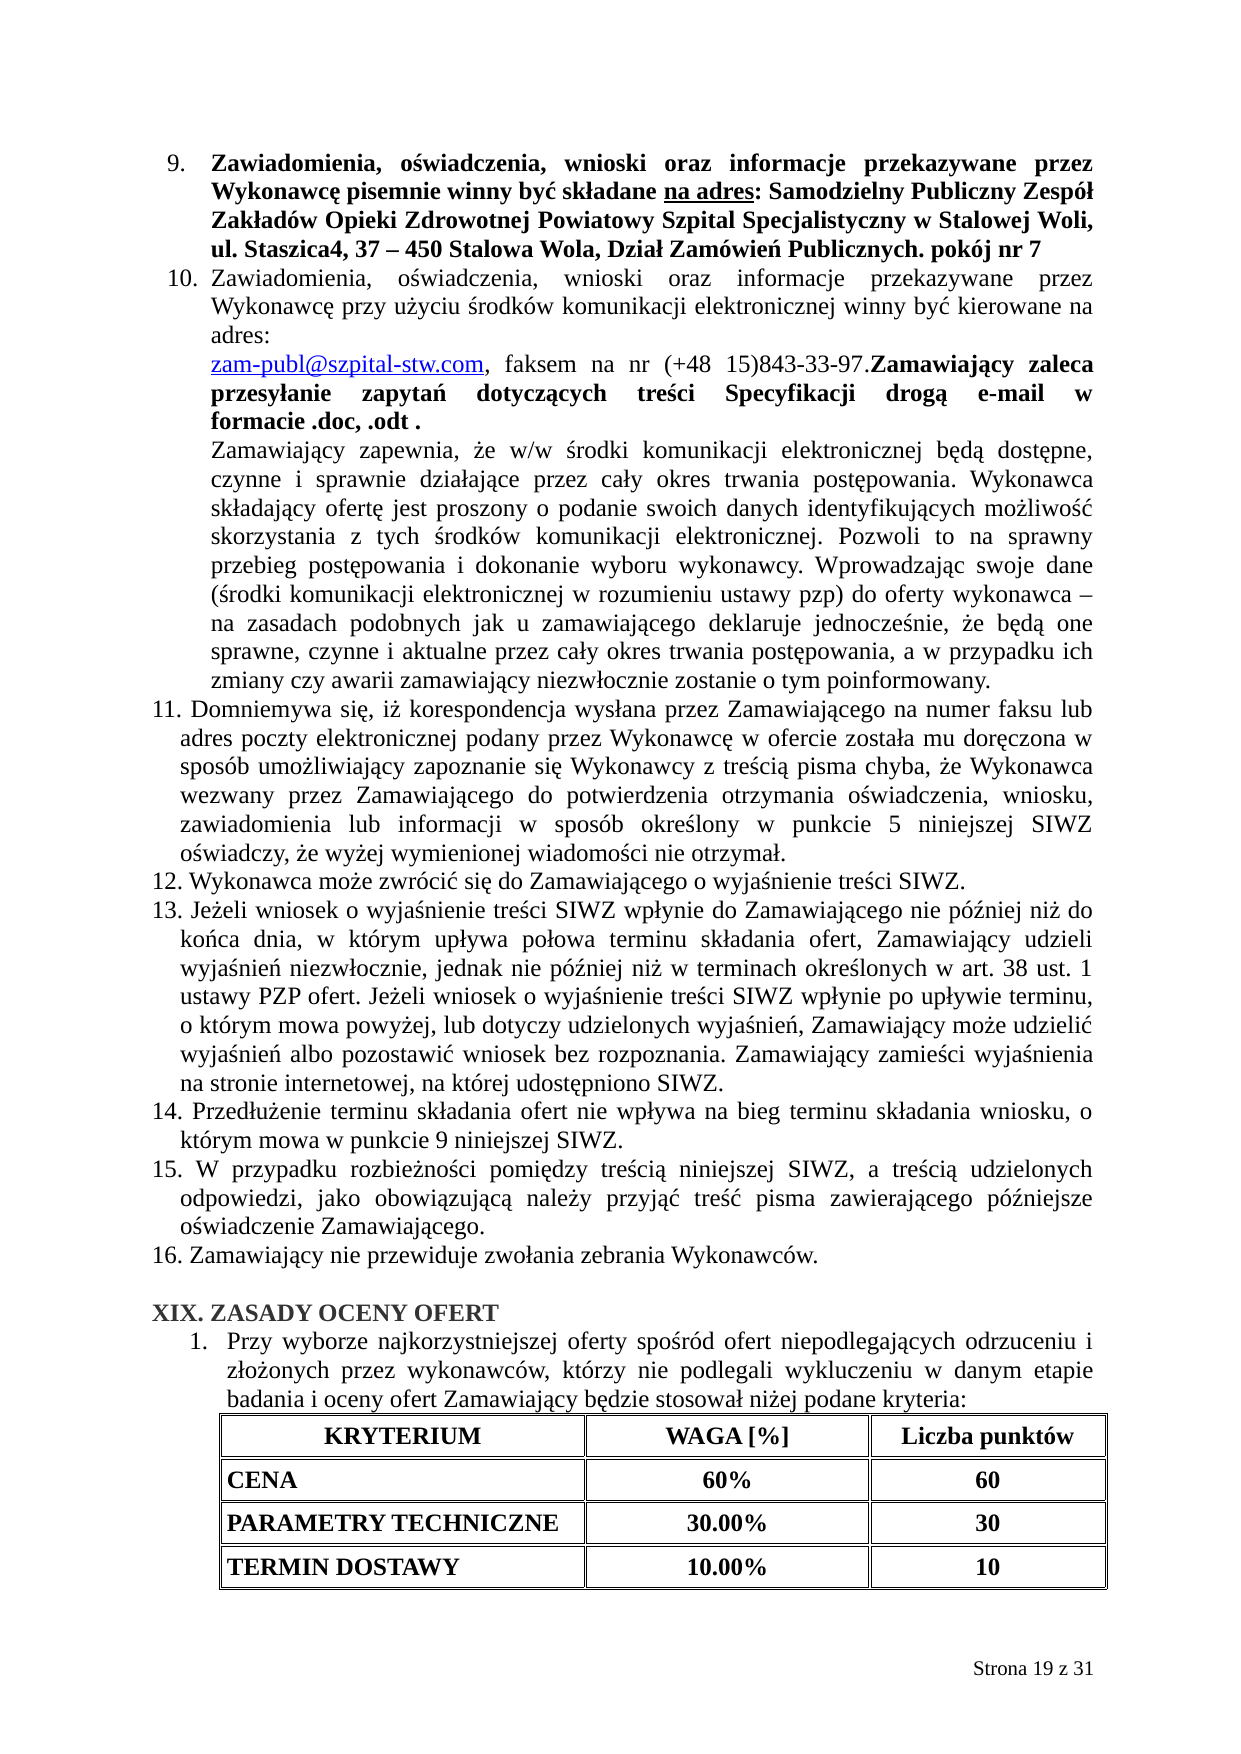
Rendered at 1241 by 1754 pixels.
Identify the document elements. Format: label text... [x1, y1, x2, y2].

table_cell 60% [587, 1460, 868, 1500]
text 15. W przypadku rozbieżności pomiędzy treścią niniejszej SIWZ, a treścią udzielonych odpowiedzi, jako obowiązującą należy przyjąć treść pisma zawierającego późniejsze oświadczenie Zamawiającego. [152, 1154, 1094, 1240]
text 12. Wykonawca może zwrócić się do Zamawiającego o wyjaśnienie treści SIWZ. [152, 866, 1094, 895]
list Zawiadomienia, oświadczenia, wnioski oraz informacje przekazywane przez Wykonawcę przy użyciu środków komunikacji elektronicznej winny być kierowane na adres: zam-publ@szpital-stw.com, faksem na nr (+48 15)843-33-97.Zamawiający zaleca przesyłanie zapytań dotyczących treści Specyfikacji drogą e-mail w formacie .doc, .odt . [167, 263, 1094, 435]
table_cell 30 [872, 1503, 1105, 1543]
table_cell 10,00% [587, 1547, 868, 1587]
text 13. Jeżeli wniosek o wyjaśnienie treści SIWZ wpłynie do Zamawiającego nie później niż do końca dnia, w którym upływa połowa terminu składania ofert, Zamawiający udzieli wyjaśnień niezwłocznie, jednak nie później niż w terminach określonych w art. 38 ust. 1 ustawy PZP ofert. Jeżeli wniosek o wyjaśnienie treści SIWZ wpłynie po upływie terminu, o którym mowa powyżej, lub dotyczy udzielonych wyjaśnień, Zamawiający może udzielić wyjaśnień albo pozostawić wniosek bez rozpoznania. Zamawiający zamieści wyjaśnienia na stronie internetowej, na której udostępniono SIWZ. [152, 895, 1094, 1096]
table_header WAGA [%] [587, 1416, 868, 1456]
text 14. Przedłużenie terminu składania ofert nie wpływa na bieg terminu składania wniosku, o którym mowa w punkcie 9 niniejszej SIWZ. [152, 1096, 1094, 1154]
text 16. Zamawiający nie przewiduje zwołania zebrania Wykonawców. [152, 1240, 1094, 1269]
table_cell TERMIN DOSTAWY [222, 1547, 584, 1587]
table_cell 60 [872, 1460, 1105, 1500]
text XIX. ZASADY OCENY OFERT [152, 1298, 1094, 1326]
table_header Liczba punktów [872, 1416, 1105, 1456]
list Zawiadomienia, oświadczenia, wnioski oraz informacje przekazywane przez Wykonawcę pisemnie winny być składane na adres: Samodzielny Publiczny Zespół Zakładów Opieki Zdrowotnej Powiatowy Szpital Specjalistyczny w Stalowej Woli, ul. Staszica4, 37 – 450 Stalowa Wola, Dział Zamówień Publicznych. pokój nr 7 [167, 148, 1094, 263]
table_cell 30,00% [587, 1503, 868, 1543]
table_cell CENA [222, 1460, 584, 1500]
table_cell 10 [872, 1547, 1105, 1587]
text Zamawiający zapewnia, że w/w środki komunikacji elektronicznej będą dostępne, czynne i sprawnie działające przez cały okres trwania postępowania. Wykonawca składający ofertę jest proszony o podanie swoich danych identyfikujących możliwość skorzystania z tych środków komunikacji elektronicznej. Pozwoli to na sprawny przebieg postępowania i dokonanie wyboru wykonawcy. Wprowadzając swoje dane (środki komunikacji elektronicznej w rozumieniu ustawy pzp) do oferty wykonawca – na zasadach podobnych jak u zamawiającego deklaruje jednocześnie, że będą one sprawne, czynne i aktualne przez cały okres trwania postępowania, a w przypadku ich zmiany czy awarii zamawiający niezwłocznie zostanie o tym poinformowany. [211, 435, 1094, 694]
text 11. Domniemywa się, iż korespondencja wysłana przez Zamawiającego na numer faksu lub adres poczty elektronicznej podany przez Wykonawcę w ofercie została mu doręczona w sposób umożliwiający zapoznanie się Wykonawcy z treścią pisma chyba, że Wykonawca wezwany przez Zamawiającego do potwierdzenia otrzymania oświadczenia, wniosku, zawiadomienia lub informacji w sposób określony w punkcie 5 niniejszej SIWZ oświadczy, że wyżej wymienionej wiadomości nie otrzymał. [152, 694, 1094, 866]
table_cell PARAMETRY TECHNICZNE [222, 1503, 584, 1543]
list Przy wyborze najkorzystniejszej oferty spośród ofert niepodlegających odrzuceniu i złożonych przez wykonawców, którzy nie podlegali wykluczeniu w danym etapie badania i oceny ofert Zamawiający będzie stosował niżej podane kryteria: [189, 1326, 1094, 1413]
table_header KRYTERIUM [222, 1416, 584, 1456]
